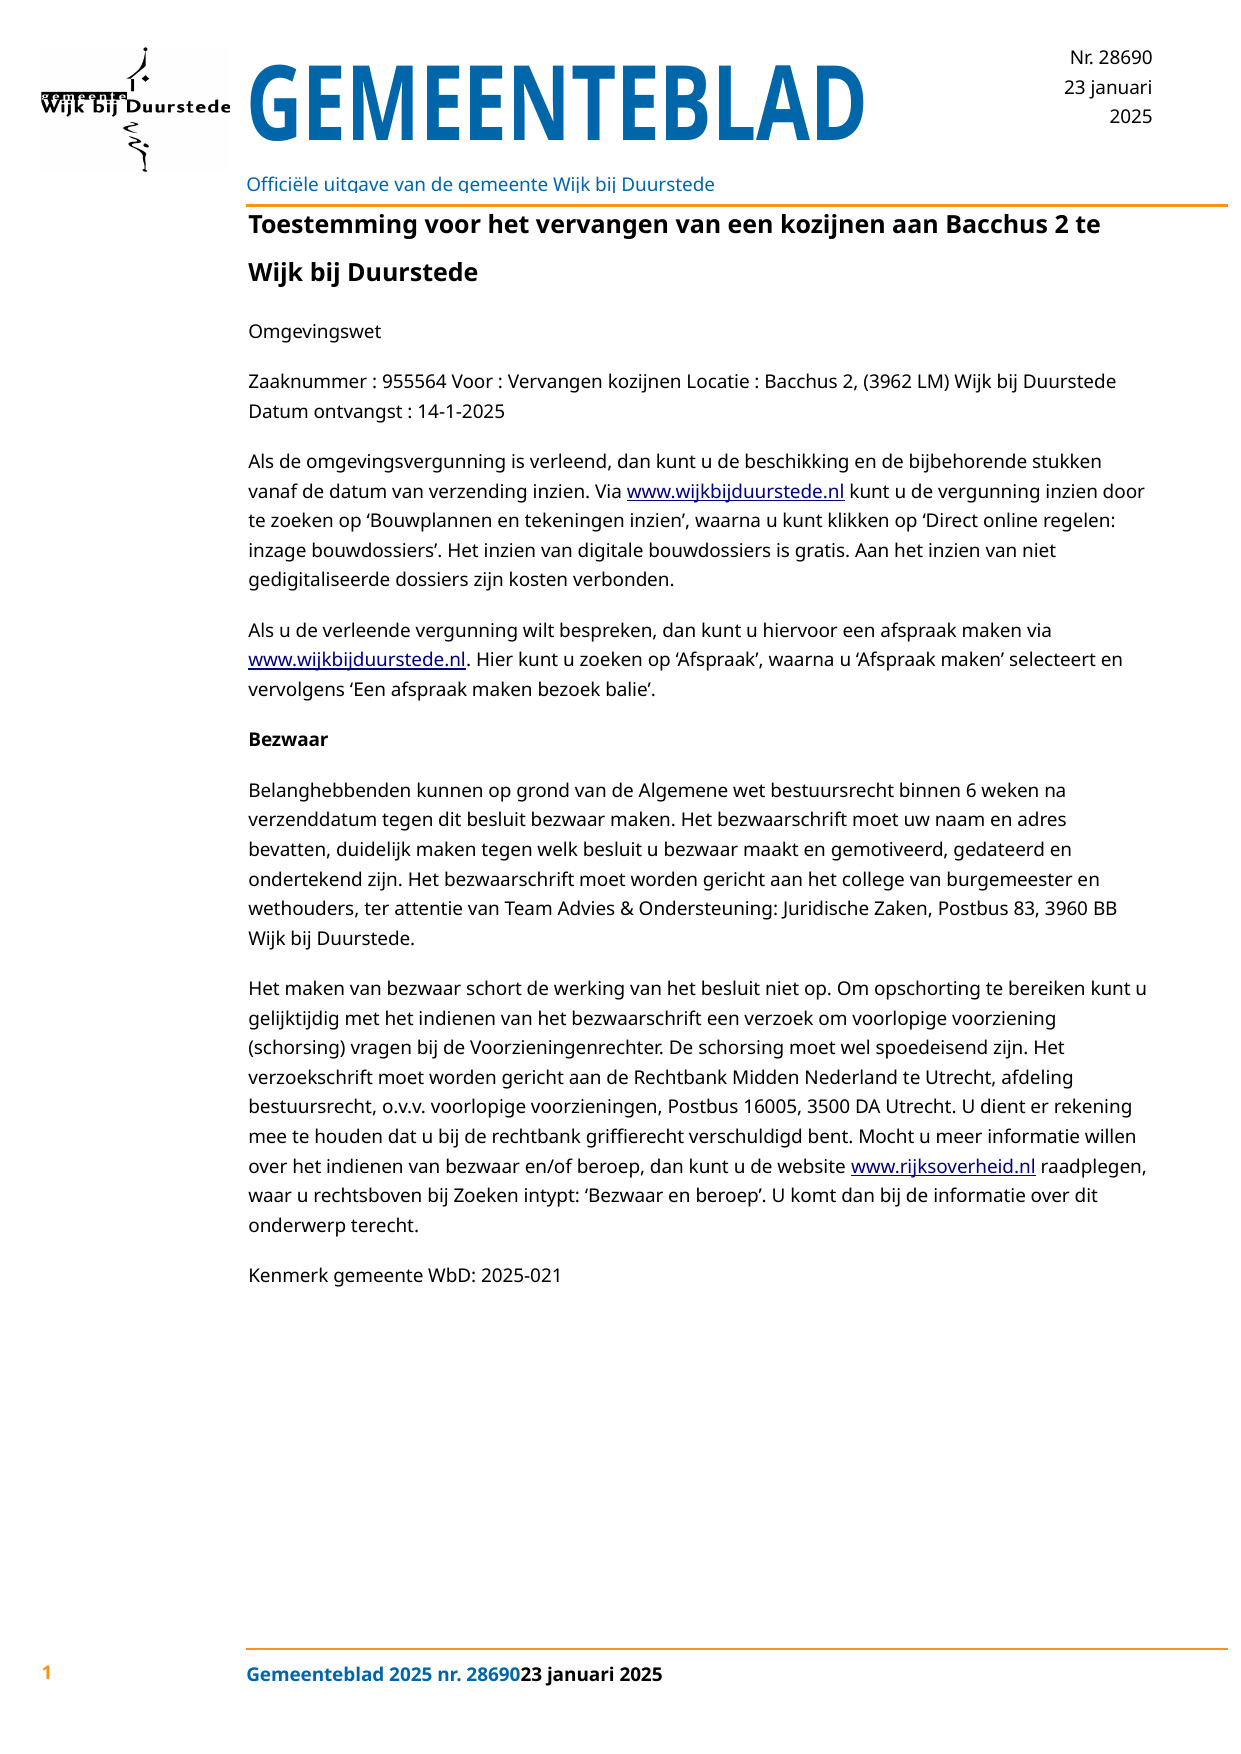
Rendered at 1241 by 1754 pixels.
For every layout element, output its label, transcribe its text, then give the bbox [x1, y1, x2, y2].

text Toestemming voor het vervangen van een kozijnen aan Bacchus 2 te Wijk bij Duurstede [248, 207, 1152, 288]
text Het maken van bezwaar schort de werking van het besluit niet op. Om opschorting te bereiken kunt u gelijktijdig met het indienen van het bezwaarschrift een verzoek om voorlopige voorziening (schorsing) vragen bij de Voorzieningenrechter. De schorsing moet wel spoedeisend zijn. Het verzoekschrift moet worden gericht aan de Rechtbank Midden Nederland te Utrecht, afdeling bestuursrecht, o.v.v. voorlopige voorzieningen, Postbus 16005, 3500 DA Utrecht. U dient er rekening mee te houden dat u bij de rechtbank griffierecht verschuldigd bent. Mocht u meer informatie willen over het indienen van bezwaar en/of beroep, dan kunt u de website www.rijksoverheid.nl raadplegen, waar u rechtsboven bij Zoeken intypt: ‘Bezwaar en beroep’. U komt dan bij de informatie over dit onderwerp terecht. [248, 975, 1152, 1238]
text Kenmerk gemeente WbD: 2025-021 [248, 1262, 1152, 1288]
text Zaaknummer : 955564 Voor : Vervangen kozijnen Locatie : Bacchus 2, (3962 LM) Wijk bij Duurstede Datum ontvangst : 14-1-2025 [248, 368, 1152, 424]
picture [41, 47, 231, 172]
text Als u de verleende vergunning wilt bespreken, dan kunt u hiervoor een afspraak maken via www.wijkbijduurstede.nl. Hier kunt u zoeken op ‘Afspraak’, waarna u ‘Afspraak maken’ selecteert en vervolgens ‘Een afspraak maken bezoek balie’. [248, 617, 1152, 702]
text Bezwaar [248, 727, 1152, 752]
text Omgevingswet [248, 318, 1152, 344]
text Belanghebbenden kunnen op grond van de Algemene wet bestuursrecht binnen 6 weken na verzenddatum tegen dit besluit bezwaar maken. Het bezwaarschrift moet uw naam en adres bevatten, duidelijk maken tegen welk besluit u bezwaar maakt en gemotiveerd, gedateerd en ondertekend zijn. Het bezwaarschrift moet worden gericht aan het college van burgemeester en wethouders, ter attentie van Team Advies & Ondersteuning: Juridische Zaken, Postbus 83, 3960 BB Wijk bij Duurstede. [248, 777, 1152, 951]
text Als de omgevingsvergunning is verleend, dan kunt u de beschikking en de bijbehorende stukken vanaf de datum van verzending inzien. Via www.wijkbijduurstede.nl kunt u de vergunning inzien door te zoeken op ‘Bouwplannen en tekeningen inzien’, waarna u kunt klikken op ‘Direct online regelen: inzage bouwdossiers’. Het inzien van digitale bouwdossiers is gratis. Aan het inzien van niet gedigitaliseerde dossiers zijn kosten verbonden. [248, 448, 1152, 592]
